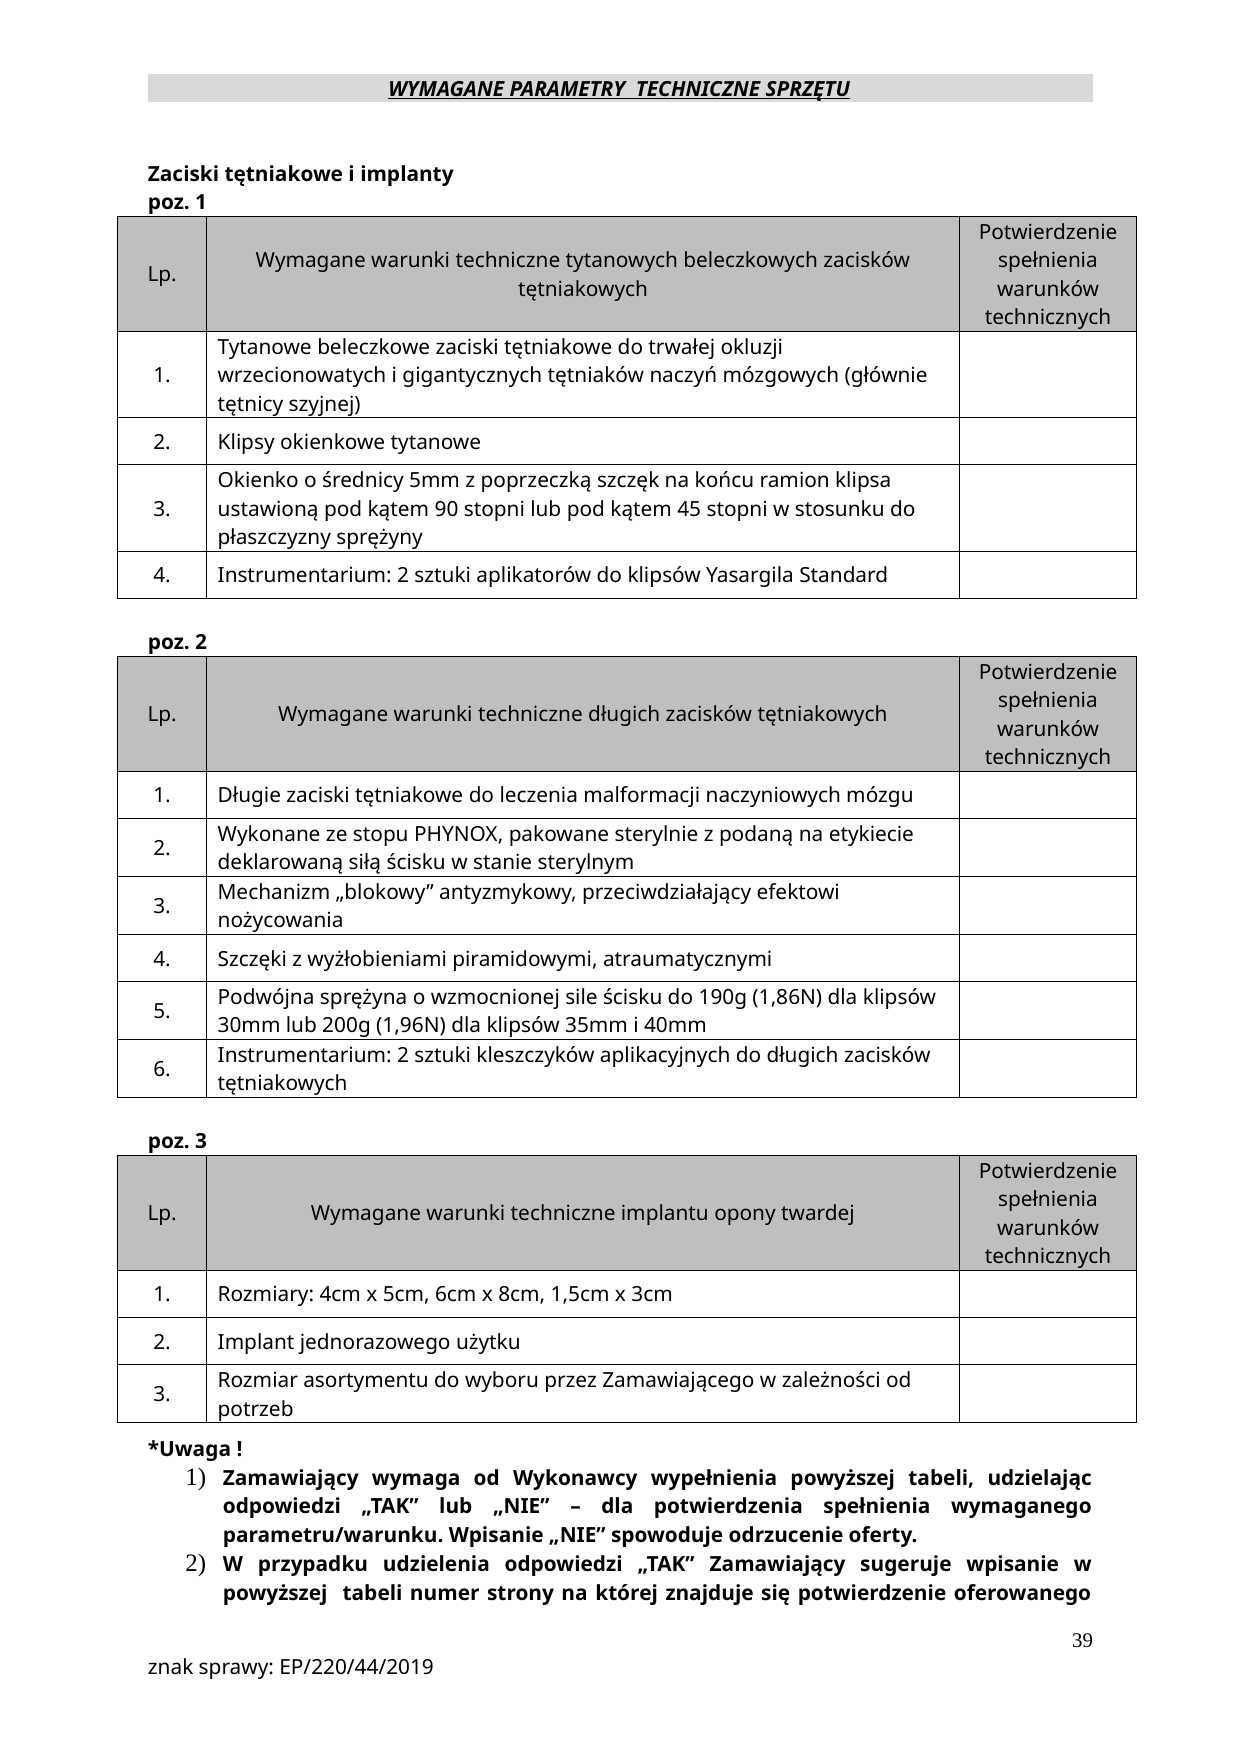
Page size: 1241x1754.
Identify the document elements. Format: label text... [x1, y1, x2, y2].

table_cell 1. [118, 1271, 206, 1317]
table_header Wymagane warunki techniczne implantu opony twardej [207, 1156, 959, 1270]
table_header Lp. [118, 1156, 206, 1270]
table_cell Długie zaciski tętniakowe do leczenia malformacji naczyniowych mózgu [207, 772, 959, 818]
table_cell [960, 1040, 1136, 1097]
table_cell [960, 1318, 1136, 1364]
table_cell 1. [118, 772, 206, 818]
table_cell 1. [118, 332, 206, 417]
table_cell [960, 982, 1136, 1039]
table_cell Instrumentarium: 2 sztuki aplikatorów do klipsów Yasargila Standard [207, 552, 959, 598]
table_cell [960, 552, 1136, 598]
table_header Potwierdzenie spełnienia warunków technicznych [960, 657, 1136, 771]
table_cell Szczęki z wyżłobieniami piramidowymi, atraumatycznymi [207, 935, 959, 981]
text poz. 3 [148, 1126, 1093, 1155]
table_cell 6. [118, 1040, 206, 1097]
table_cell 2. [118, 1318, 206, 1364]
table_cell [960, 332, 1136, 417]
table_cell Tytanowe beleczkowe zaciski tętniakowe do trwałej okluzji wrzecionowatych i gigantycznych tętniaków naczyń mózgowych (głównie tętnicy szyjnej) [207, 332, 959, 417]
text poz. 2 [148, 627, 1093, 656]
table_cell [960, 418, 1136, 464]
table_cell [960, 819, 1136, 876]
table_header Potwierdzenie spełnienia warunków technicznych [960, 1156, 1136, 1270]
list Zamawiający wymaga od Wykonawcy wypełnienia powyższej tabeli, udzielając odpowiedzi „TAK” lub „NIE” – dla potwierdzenia spełnienia wymaganego parametru/warunku. Wpisanie „NIE” spowoduje odrzucenie oferty. [185, 1462, 1093, 1548]
table_cell Mechanizm „blokowy” antyzmykowy, przeciwdziałający efektowi nożycowania [207, 877, 959, 934]
table_header Lp. [118, 657, 206, 771]
table_cell [960, 1271, 1136, 1317]
table_cell 2. [118, 418, 206, 464]
text Zaciski tętniakowe i implanty [148, 159, 1093, 187]
table_cell [960, 1365, 1136, 1422]
table_cell Rozmiar asortymentu do wyboru przez Zamawiającego w zależności od potrzeb [207, 1365, 959, 1422]
table_header Wymagane warunki techniczne długich zacisków tętniakowych [207, 657, 959, 771]
table_cell Klipsy okienkowe tytanowe [207, 418, 959, 464]
table_cell 5. [118, 982, 206, 1039]
table_cell 3. [118, 465, 206, 551]
text *Uwaga ! [148, 1434, 1093, 1462]
table_cell [960, 877, 1136, 934]
text poz. 1 [148, 187, 1093, 216]
table_cell 4. [118, 935, 206, 981]
table_cell [960, 935, 1136, 981]
table_cell 3. [118, 877, 206, 934]
table_header Wymagane warunki techniczne tytanowych beleczkowych zacisków tętniakowych [207, 217, 959, 331]
table_header Potwierdzenie spełnienia warunków technicznych [960, 217, 1136, 331]
table_header Lp. [118, 217, 206, 331]
table_cell Okienko o średnicy 5mm z poprzeczką szczęk na końcu ramion klipsa ustawioną pod kątem 90 stopni lub pod kątem 45 stopni w stosunku do płaszczyzny sprężyny [207, 465, 959, 551]
table_cell [960, 772, 1136, 818]
table_cell Instrumentarium: 2 sztuki kleszczyków aplikacyjnych do długich zacisków tętniakowych [207, 1040, 959, 1097]
text WYMAGANE PARAMETRY TECHNICZNE SPRZĘTU [148, 74, 1093, 102]
table_cell 2. [118, 819, 206, 876]
table_cell Rozmiary: 4cm x 5cm, 6cm x 8cm, 1,5cm x 3cm [207, 1271, 959, 1317]
table_cell 4. [118, 552, 206, 598]
list W przypadku udzielenia odpowiedzi „TAK” Zamawiający sugeruje wpisanie w powyższej tabeli numer strony na której znajduje się potwierdzenie oferowanego [185, 1548, 1093, 1606]
table_cell 3. [118, 1365, 206, 1422]
table_cell Wykonane ze stopu PHYNOX, pakowane sterylnie z podaną na etykiecie deklarowaną siłą ścisku w stanie sterylnym [207, 819, 959, 876]
table_cell Podwójna sprężyna o wzmocnionej sile ścisku do 190g (1,86N) dla klipsów 30mm lub 200g (1,96N) dla klipsów 35mm i 40mm [207, 982, 959, 1039]
table_cell [960, 465, 1136, 551]
table_cell Implant jednorazowego użytku [207, 1318, 959, 1364]
